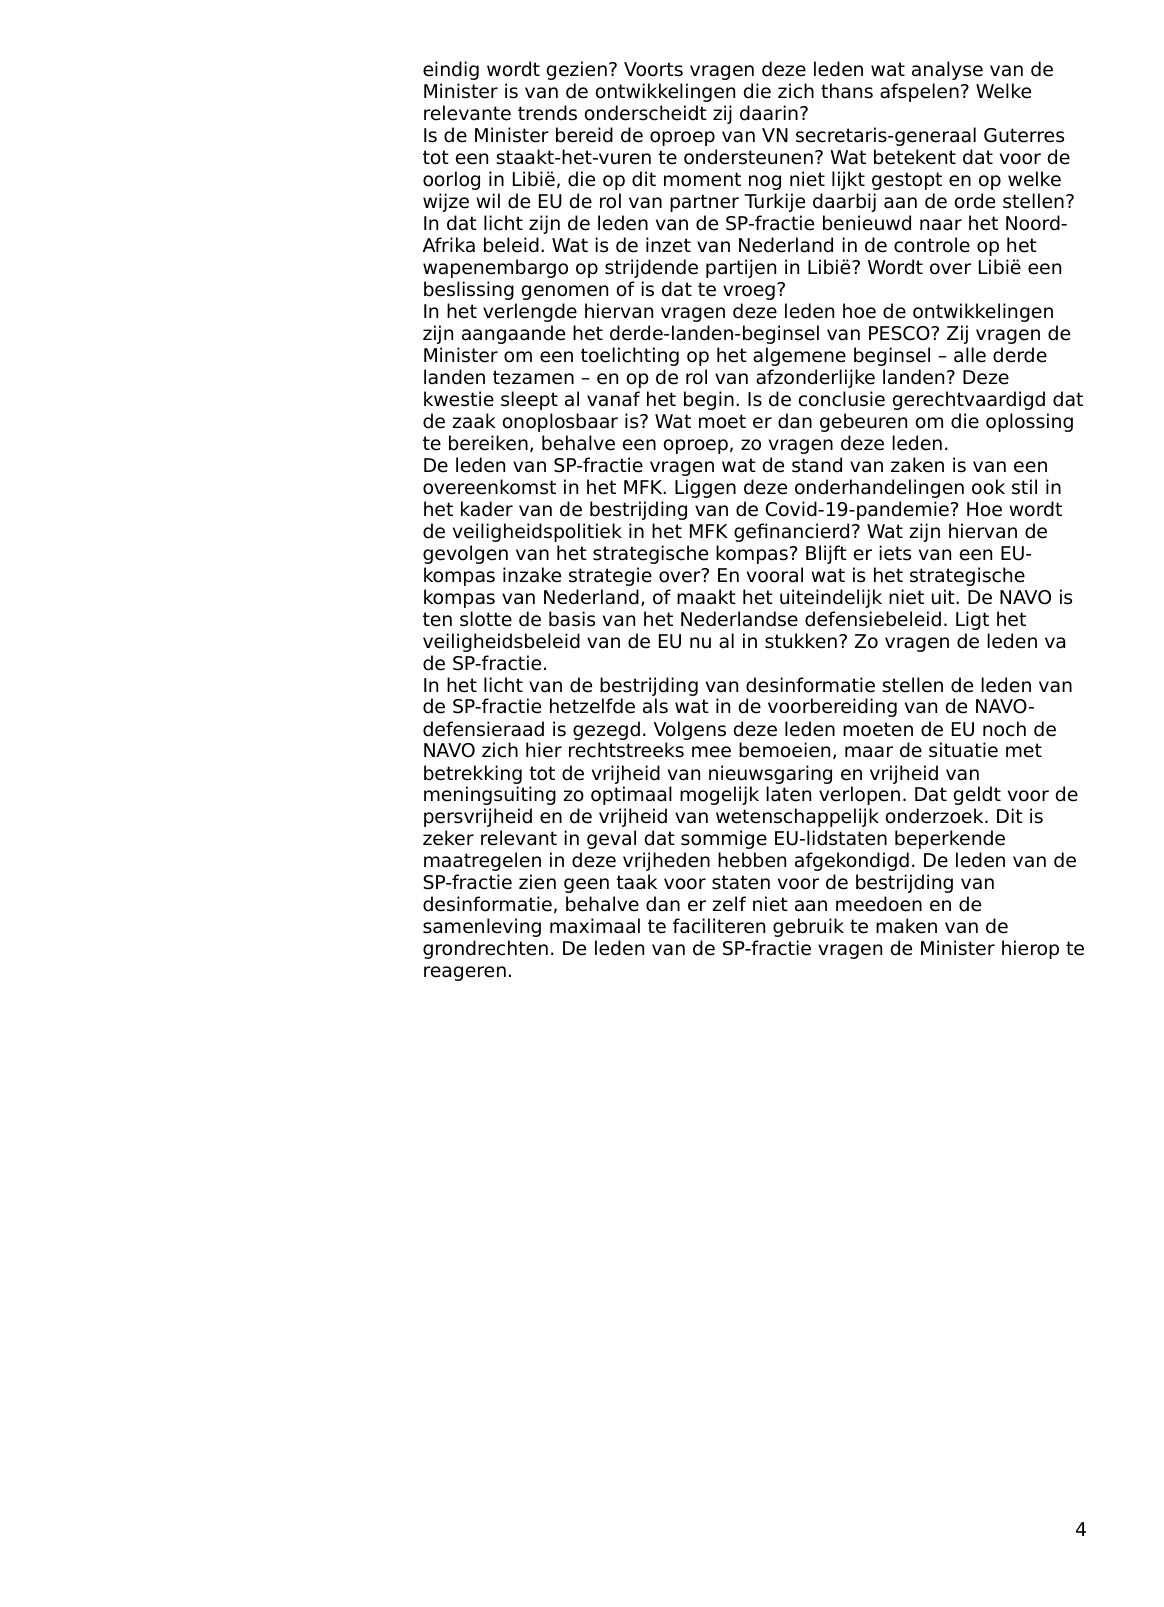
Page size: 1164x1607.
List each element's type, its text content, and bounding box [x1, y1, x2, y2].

text In het licht van de bestrijding van desinformatie stellen de leden van de SP-fractie hetzelfde als wat in de voorbereiding van de NAVO-defensieraad is gezegd. Volgens deze leden moeten de EU noch de NAVO zich hier rechtstreeks mee bemoeien, maar de situatie met betrekking tot de vrijheid van nieuwsgaring en vrijheid van meningsuiting zo optimaal mogelijk laten verlopen. Dat geldt voor de persvrijheid en de vrijheid van wetenschappelijk onderzoek. Dit is zeker relevant in geval dat sommige EU-lidstaten beperkende maatregelen in deze vrijheden hebben afgekondigd. De leden van de SP-fractie zien geen taak voor staten voor de bestrijding van desinformatie, behalve dan er zelf niet aan meedoen en de samenleving maximaal te faciliteren gebruik te maken van de grondrechten. De leden van de SP-fractie vragen de Minister hierop te reageren. [422, 674, 1087, 982]
text Is de Minister bereid de oproep van VN secretaris-generaal Guterres tot een staakt-het-vuren te ondersteunen? Wat betekent dat voor de oorlog in Libië, die op dit moment nog niet lijkt gestopt en op welke wijze wil de EU de rol van partner Turkije daarbij aan de orde stellen? In dat licht zijn de leden van de SP-fractie benieuwd naar het Noord-Afrika beleid. Wat is de inzet van Nederland in de controle op het wapenembargo op strijdende partijen in Libië? Wordt over Libië een beslissing genomen of is dat te vroeg? [422, 125, 1087, 301]
text De leden van SP-fractie vragen wat de stand van zaken is van een overeenkomst in het MFK. Liggen deze onderhandelingen ook stil in het kader van de bestrijding van de Covid-19-pandemie? Hoe wordt de veiligheidspolitiek in het MFK gefinancierd? Wat zijn hiervan de gevolgen van het strategische kompas? Blijft er iets van een EU-kompas inzake strategie over? En vooral wat is het strategische kompas van Nederland, of maakt het uiteindelijk niet uit. De NAVO is ten slotte de basis van het Nederlandse defensiebeleid. Ligt het veiligheidsbeleid van de EU nu al in stukken? Zo vragen de leden va de SP-fractie. [422, 455, 1087, 674]
text eindig wordt gezien? Voorts vragen deze leden wat analyse van de Minister is van de ontwikkelingen die zich thans afspelen? Welke relevante trends onderscheidt zij daarin? [422, 59, 1087, 125]
text In het verlengde hiervan vragen deze leden hoe de ontwikkelingen zijn aangaande het derde-landen-beginsel van PESCO? Zij vragen de Minister om een toelichting op het algemene beginsel – alle derde landen tezamen – en op de rol van afzonderlijke landen? Deze kwestie sleept al vanaf het begin. Is de conclusie gerechtvaardigd dat de zaak onoplosbaar is? Wat moet er dan gebeuren om die oplossing te bereiken, behalve een oproep, zo vragen deze leden. [422, 301, 1087, 455]
